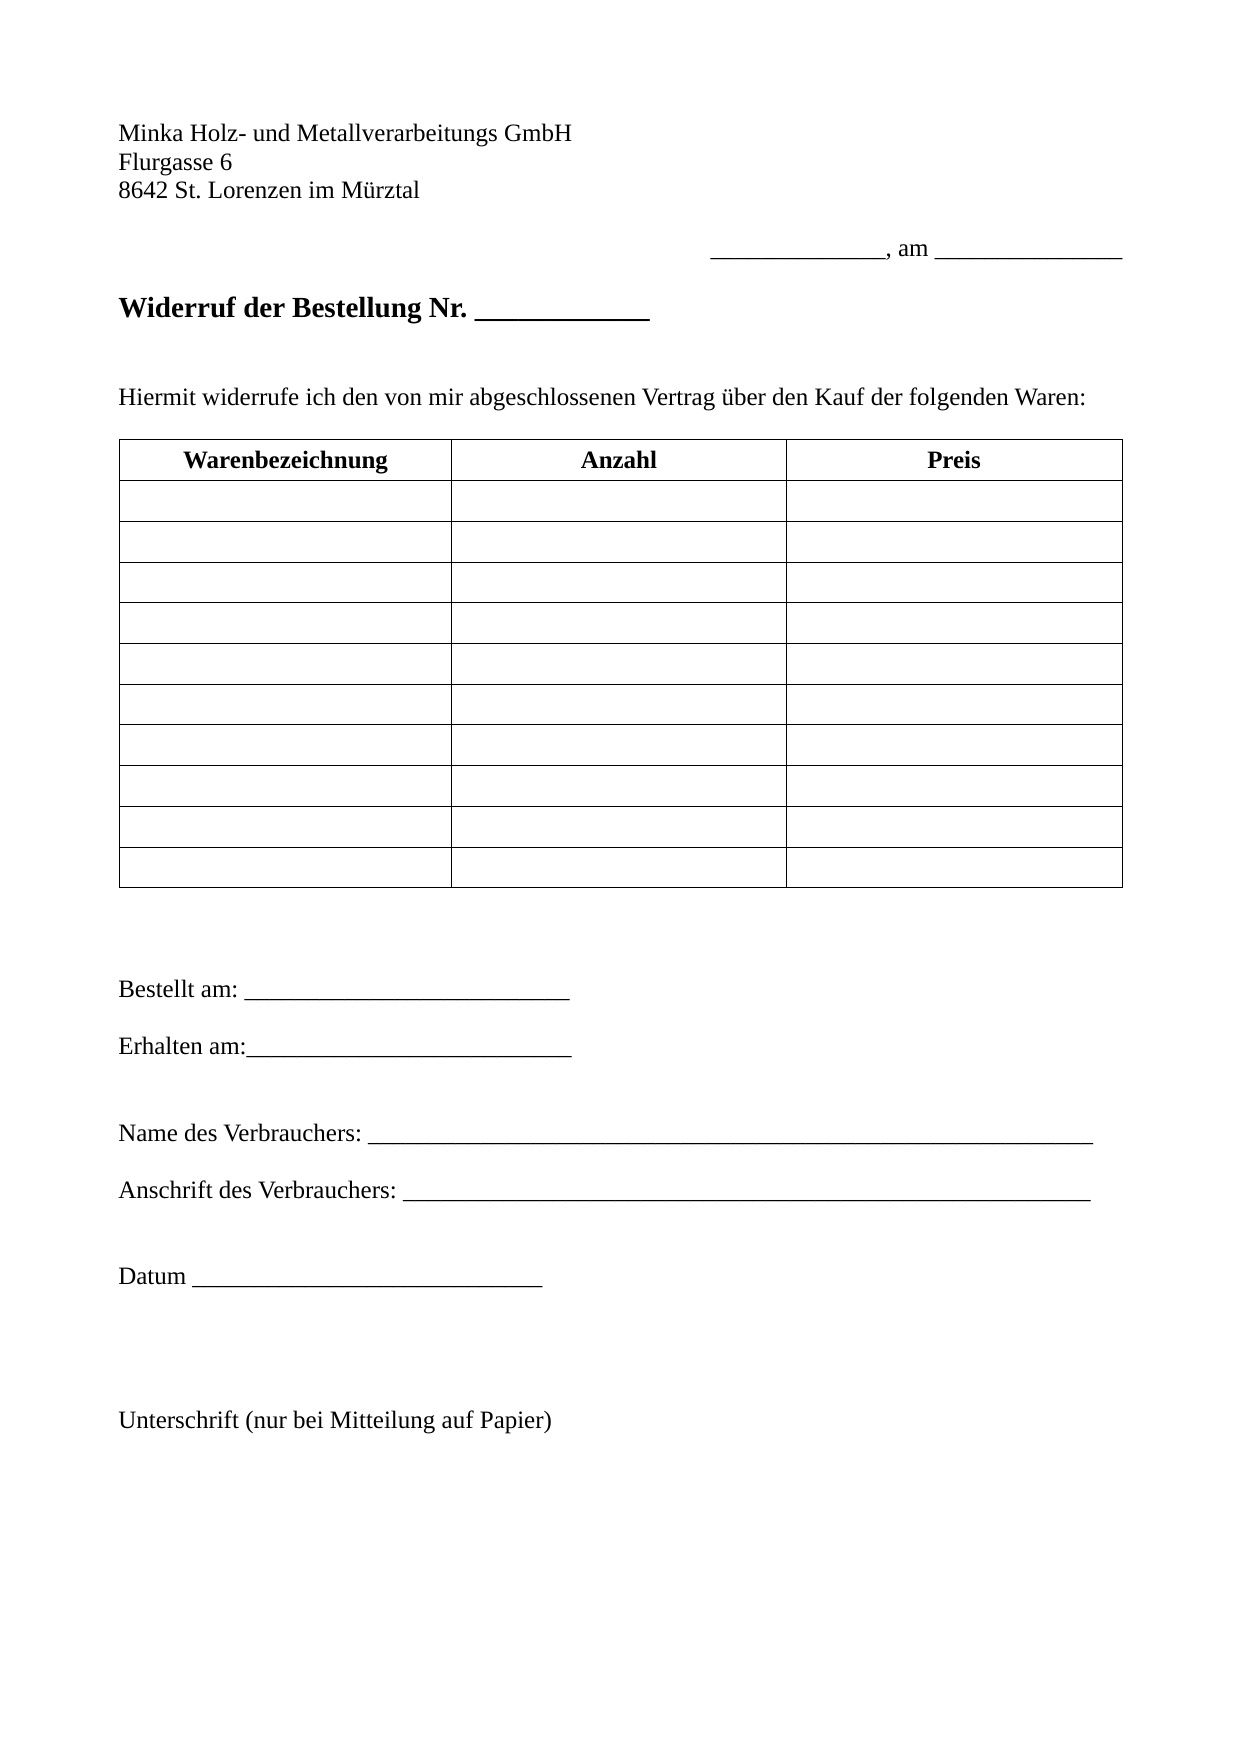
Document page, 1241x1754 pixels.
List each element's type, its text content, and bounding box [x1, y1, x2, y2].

table_cell [120, 563, 451, 602]
text Datum ____________________________ [118, 1261, 1122, 1290]
text Widerruf der Bestellung Nr. ____________ [118, 291, 1122, 324]
table_cell [452, 522, 786, 561]
table_cell [787, 563, 1122, 602]
table_cell [452, 807, 786, 846]
table_cell [452, 766, 786, 806]
text Anschrift des Verbrauchers: _______________________________________________________ [118, 1175, 1122, 1204]
text ______________, am _______________ [118, 233, 1122, 262]
table_cell [452, 481, 786, 521]
table_cell [120, 807, 451, 846]
text Unterschrift (nur bei Mitteilung auf Papier) [118, 1405, 1122, 1434]
table_cell [452, 603, 786, 643]
table_cell [787, 766, 1122, 806]
table_cell [787, 603, 1122, 643]
table_cell [120, 522, 451, 561]
table_cell [787, 725, 1122, 765]
table_cell [452, 725, 786, 765]
table_cell [120, 481, 451, 521]
table_cell [452, 848, 786, 887]
table_cell [452, 685, 786, 724]
text Minka Holz- und Metallverarbeitungs GmbH Flurgasse 6 8642 St. Lorenzen im Mürztal [118, 118, 1122, 204]
text Erhalten am:__________________________ [118, 1031, 1122, 1060]
text Name des Verbrauchers: __________________________________________________________ [118, 1118, 1122, 1146]
table_cell [452, 644, 786, 683]
table_header Anzahl [452, 440, 786, 480]
table_cell [120, 766, 451, 806]
table_cell [787, 848, 1122, 887]
table_header Preis [787, 440, 1122, 480]
table_header Warenbezeichnung [120, 440, 451, 480]
text Hiermit widerrufe ich den von mir abgeschlossenen Vertrag über den Kauf der folgenden Waren: [118, 382, 1122, 410]
table_cell [787, 685, 1122, 724]
table_cell [120, 848, 451, 887]
table_cell [787, 644, 1122, 683]
table_cell [120, 644, 451, 683]
table_cell [120, 685, 451, 724]
table_cell [787, 481, 1122, 521]
table_cell [120, 603, 451, 643]
table_cell [452, 563, 786, 602]
text Bestellt am: __________________________ [118, 974, 1122, 1003]
table_cell [787, 522, 1122, 561]
table_cell [120, 725, 451, 765]
table_cell [787, 807, 1122, 846]
